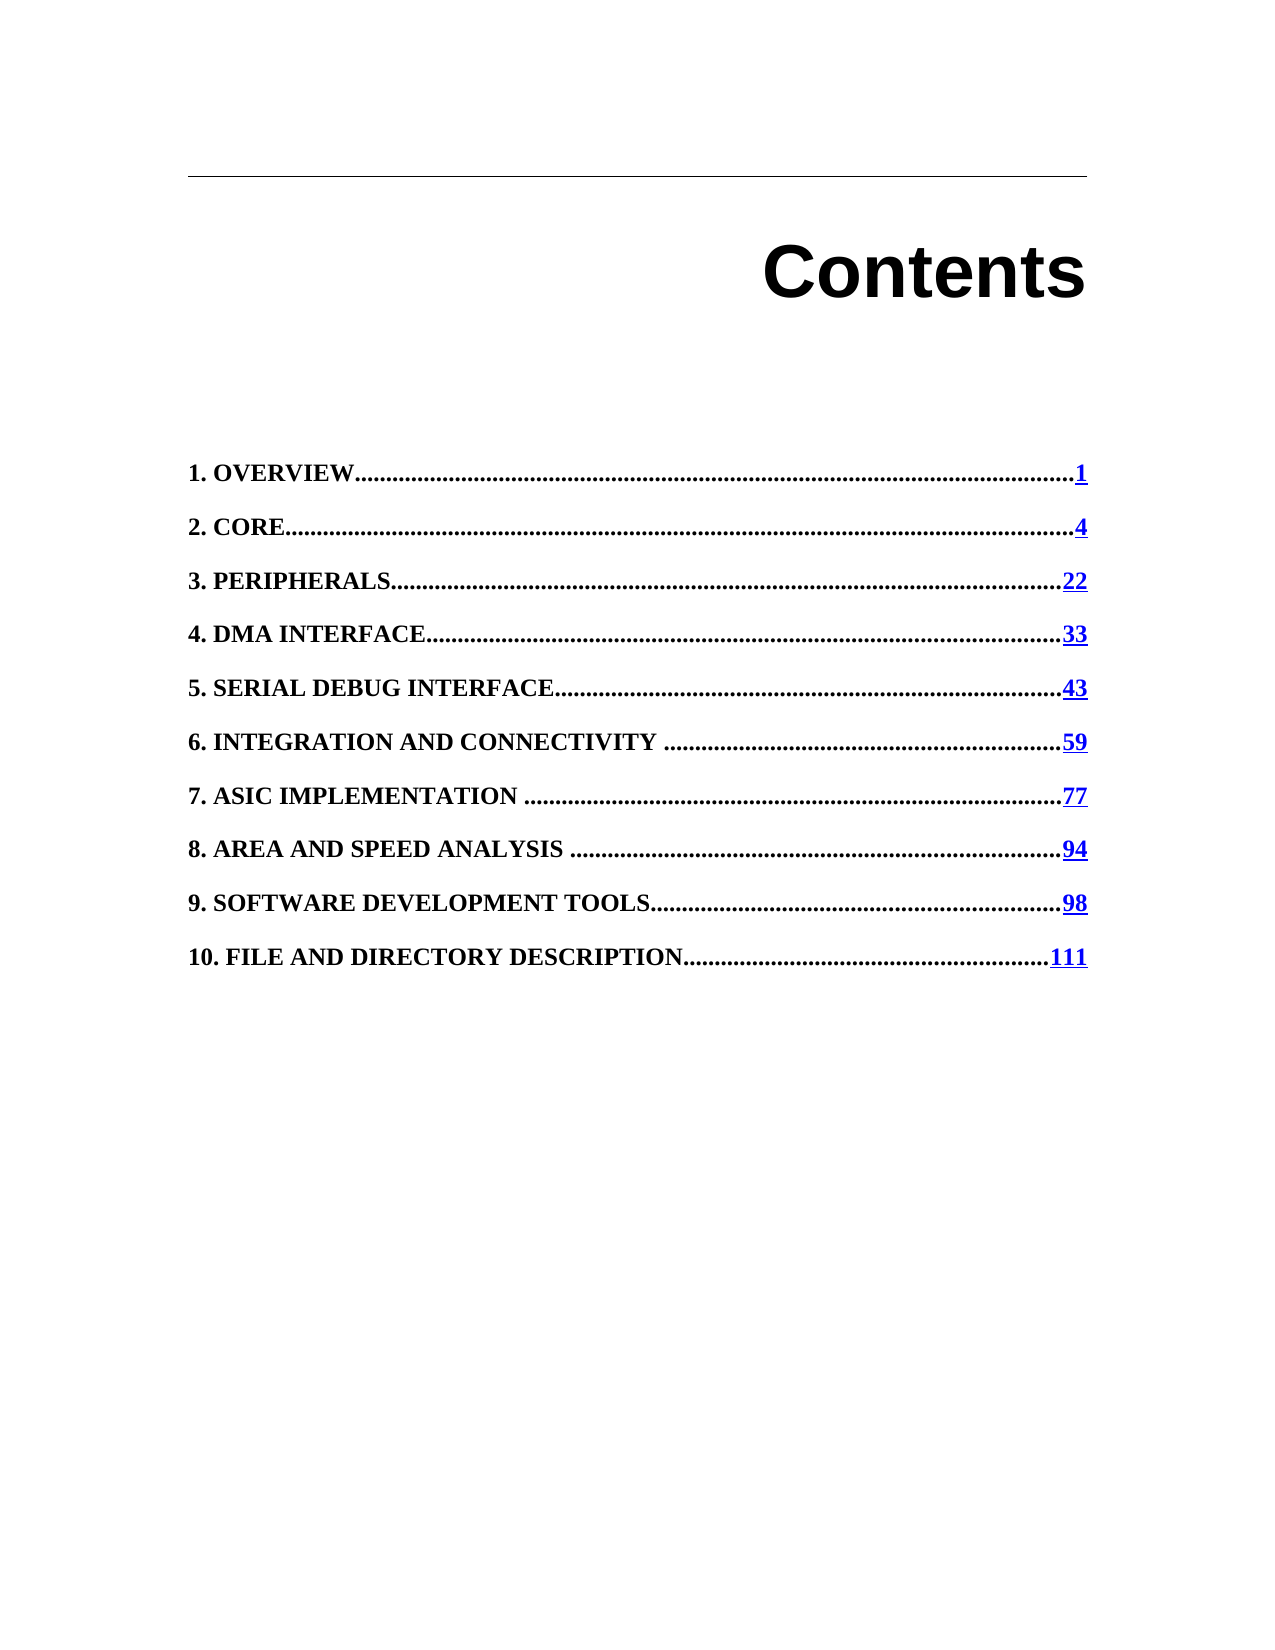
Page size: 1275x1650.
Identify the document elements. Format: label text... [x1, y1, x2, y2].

text Contents [188, 227, 1087, 313]
text 6. INTEGRATION AND CONNECTIVITY 59 [188, 727, 1087, 756]
text 4. DMA INTERFACE 33 [188, 619, 1087, 648]
text 8. AREA AND SPEED ANALYSIS 94 [188, 834, 1087, 863]
text 7. ASIC IMPLEMENTATION 77 [188, 781, 1087, 809]
text 2. CORE 4 [188, 512, 1087, 541]
text 5. SERIAL DEBUG INTERFACE 43 [188, 673, 1087, 702]
text 9. SOFTWARE DEVELOPMENT TOOLS 98 [188, 888, 1087, 917]
text 3. PERIPHERALS 22 [188, 566, 1087, 594]
text 1. OVERVIEW 1 [188, 458, 1087, 487]
text 10. FILE AND DIRECTORY DESCRIPTION 111 [188, 942, 1087, 971]
